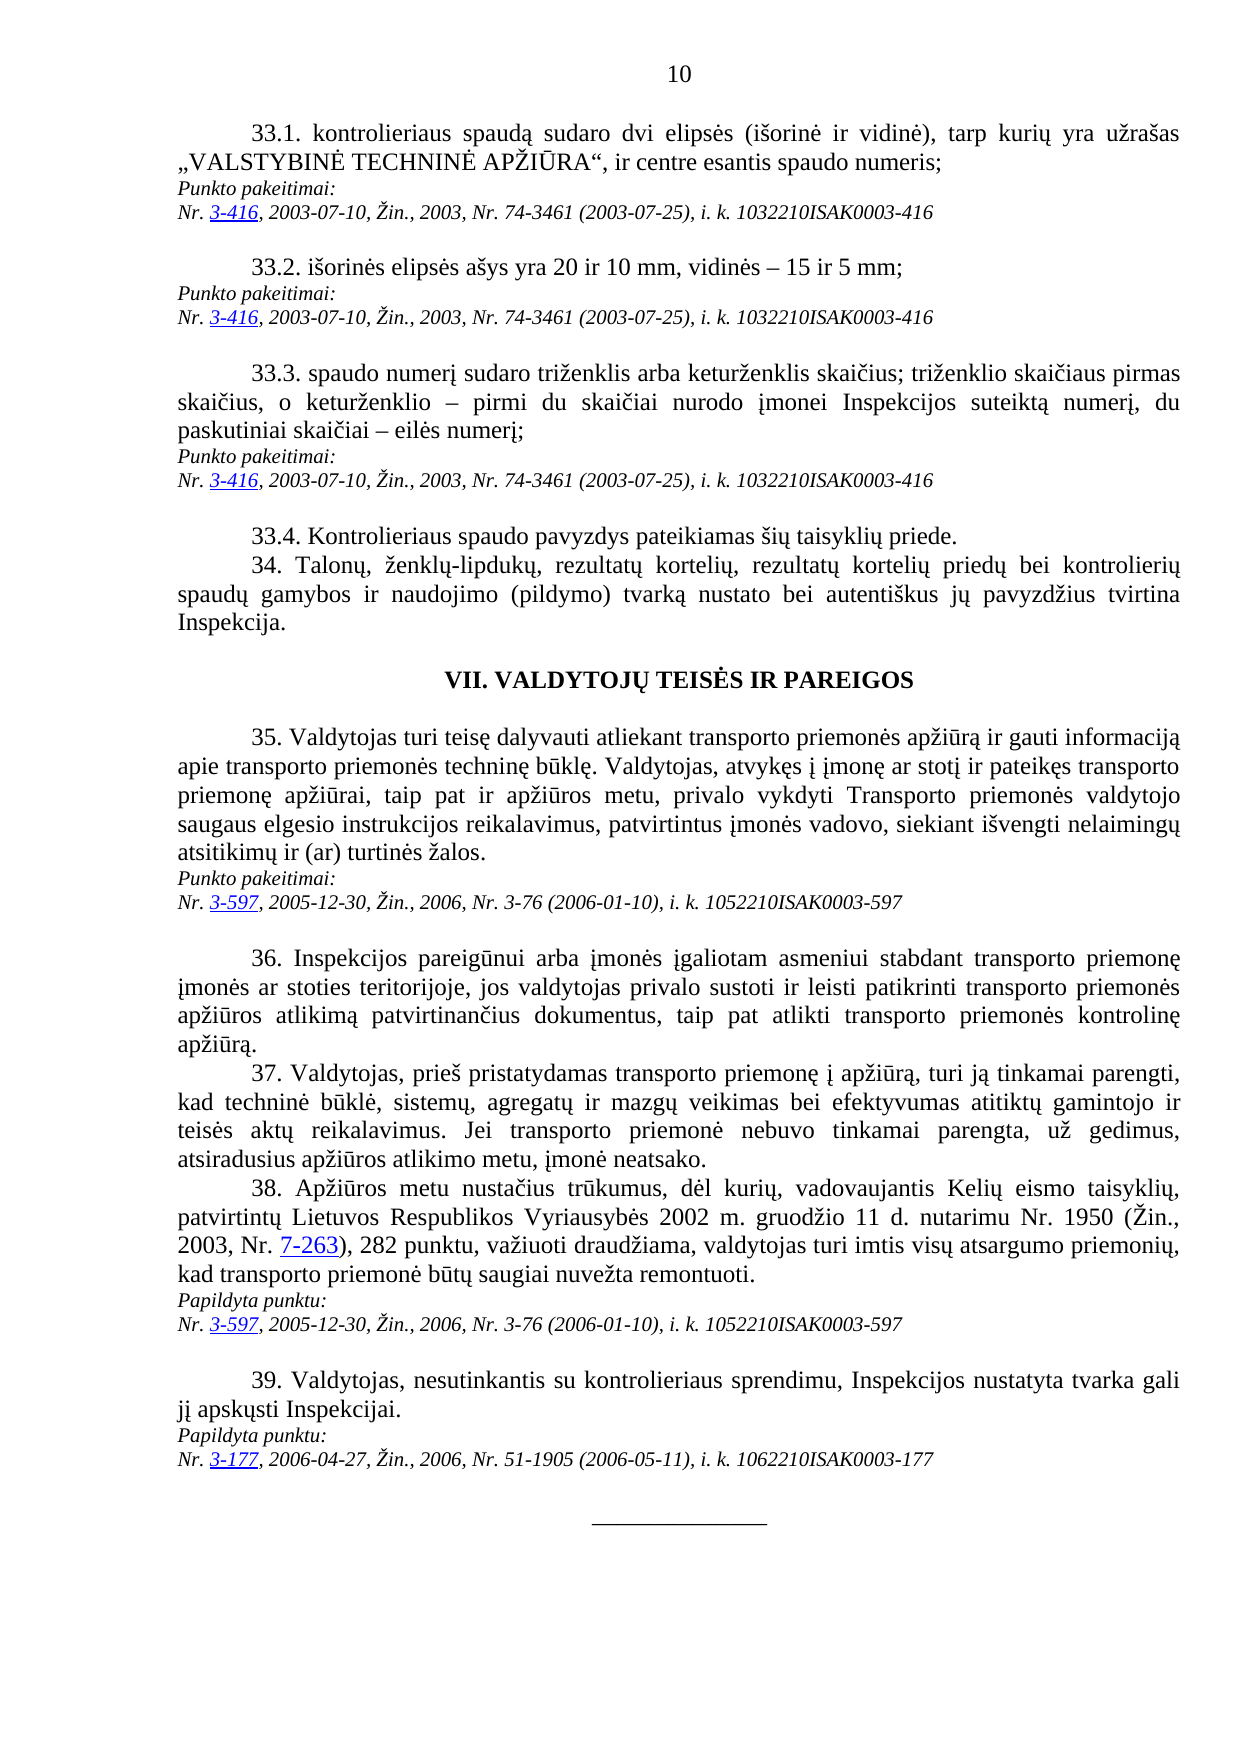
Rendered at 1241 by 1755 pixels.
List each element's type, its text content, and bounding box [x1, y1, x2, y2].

text 33.4. Kontrolieriaus spaudo pavyzdys pateikiamas šių taisyklių priede. [177, 521, 1181, 550]
text Punkto pakeitimai: [177, 176, 1181, 200]
text Nr. 3-416, 2003-07-10, Žin., 2003, Nr. 74-3461 (2003-07-25), i. k. 1032210ISAK0003-416 [177, 468, 1181, 492]
text Papildyta punktu: [177, 1422, 1181, 1447]
text ______________ [177, 1499, 1181, 1528]
text Nr. 3-597, 2005-12-30, Žin., 2006, Nr. 3-76 (2006-01-10), i. k. 1052210ISAK0003-597 [177, 890, 1181, 914]
text Nr. 3-416, 2003-07-10, Žin., 2003, Nr. 74-3461 (2003-07-25), i. k. 1032210ISAK0003-416 [177, 200, 1181, 224]
text VII. VALDYTOJŲ TEISĖS IR PAREIGOS [177, 665, 1181, 694]
text 35. Valdytojas turi teisę dalyvauti atliekant transporto priemonės apžiūrą ir gauti informaciją apie transporto priemonės techninę būklę. Valdytojas, atvykęs į įmonę ar stotį ir pateikęs transporto priemonę apžiūrai, taip pat ir apžiūros metu, privalo vykdyti Transporto priemonės valdytojo saugaus elgesio instrukcijos reikalavimus, patvirtintus įmonės vadovo, siekiant išvengti nelaimingų atsitikimų ir (ar) turtinės žalos. [177, 722, 1181, 866]
text Punkto pakeitimai: [177, 866, 1181, 890]
text 37. Valdytojas, prieš pristatydamas transporto priemonę į apžiūrą, turi ją tinkamai parengti, kad techninė būklė, sistemų, agregatų ir mazgų veikimas bei efektyvumas atitiktų gamintojo ir teisės aktų reikalavimus. Jei transporto priemonė nebuvo tinkamai parengta, už gedimus, atsiradusius apžiūros atlikimo metu, įmonė neatsako. [177, 1058, 1181, 1173]
text Nr. 3-597, 2005-12-30, Žin., 2006, Nr. 3-76 (2006-01-10), i. k. 1052210ISAK0003-597 [177, 1312, 1181, 1336]
text 39. Valdytojas, nesutinkantis su kontrolieriaus sprendimu, Inspekcijos nustatyta tvarka gali jį apskųsti Inspekcijai. [177, 1365, 1181, 1422]
text 33.1. kontrolieriaus spaudą sudaro dvi elipsės (išorinė ir vidinė), tarp kurių yra užrašas „VALSTYBINĖ TECHNINĖ APŽIŪRA“, ir centre esantis spaudo numeris; [177, 118, 1181, 176]
text Punkto pakeitimai: [177, 444, 1181, 468]
text 33.3. spaudo numerį sudaro triženklis arba keturženklis skaičius; triženklio skaičiaus pirmas skaičius, o keturženklio – pirmi du skaičiai nurodo įmonei Inspekcijos suteiktą numerį, du paskutiniai skaičiai – eilės numerį; [177, 358, 1181, 444]
text 36. Inspekcijos pareigūnui arba įmonės įgaliotam asmeniui stabdant transporto priemonę įmonės ar stoties teritorijoje, jos valdytojas privalo sustoti ir leisti patikrinti transporto priemonės apžiūros atlikimą patvirtinančius dokumentus, taip pat atlikti transporto priemonės kontrolinę apžiūrą. [177, 943, 1181, 1058]
text 34. Talonų, ženklų-lipdukų, rezultatų kortelių, rezultatų kortelių priedų bei kontrolierių spaudų gamybos ir naudojimo (pildymo) tvarką nustato bei autentiškus jų pavyzdžius tvirtina Inspekcija. [177, 550, 1181, 636]
text 33.2. išorinės elipsės ašys yra 20 ir 10 mm, vidinės – 15 ir 5 mm; [177, 252, 1181, 281]
text Papildyta punktu: [177, 1288, 1181, 1312]
text Nr. 3-177, 2006-04-27, Žin., 2006, Nr. 51-1905 (2006-05-11), i. k. 1062210ISAK0003-177 [177, 1447, 1181, 1471]
text 38. Apžiūros metu nustačius trūkumus, dėl kurių, vadovaujantis Kelių eismo taisyklių, patvirtintų Lietuvos Respublikos Vyriausybės 2002 m. gruodžio 11 d. nutarimu Nr. 1950 (Žin., 2003, Nr. 7-263), 282 punktu, važiuoti draudžiama, valdytojas turi imtis visų atsargumo priemonių, kad transporto priemonė būtų saugiai nuvežta remontuoti. [177, 1173, 1181, 1288]
text Nr. 3-416, 2003-07-10, Žin., 2003, Nr. 74-3461 (2003-07-25), i. k. 1032210ISAK0003-416 [177, 305, 1181, 329]
text Punkto pakeitimai: [177, 281, 1181, 305]
